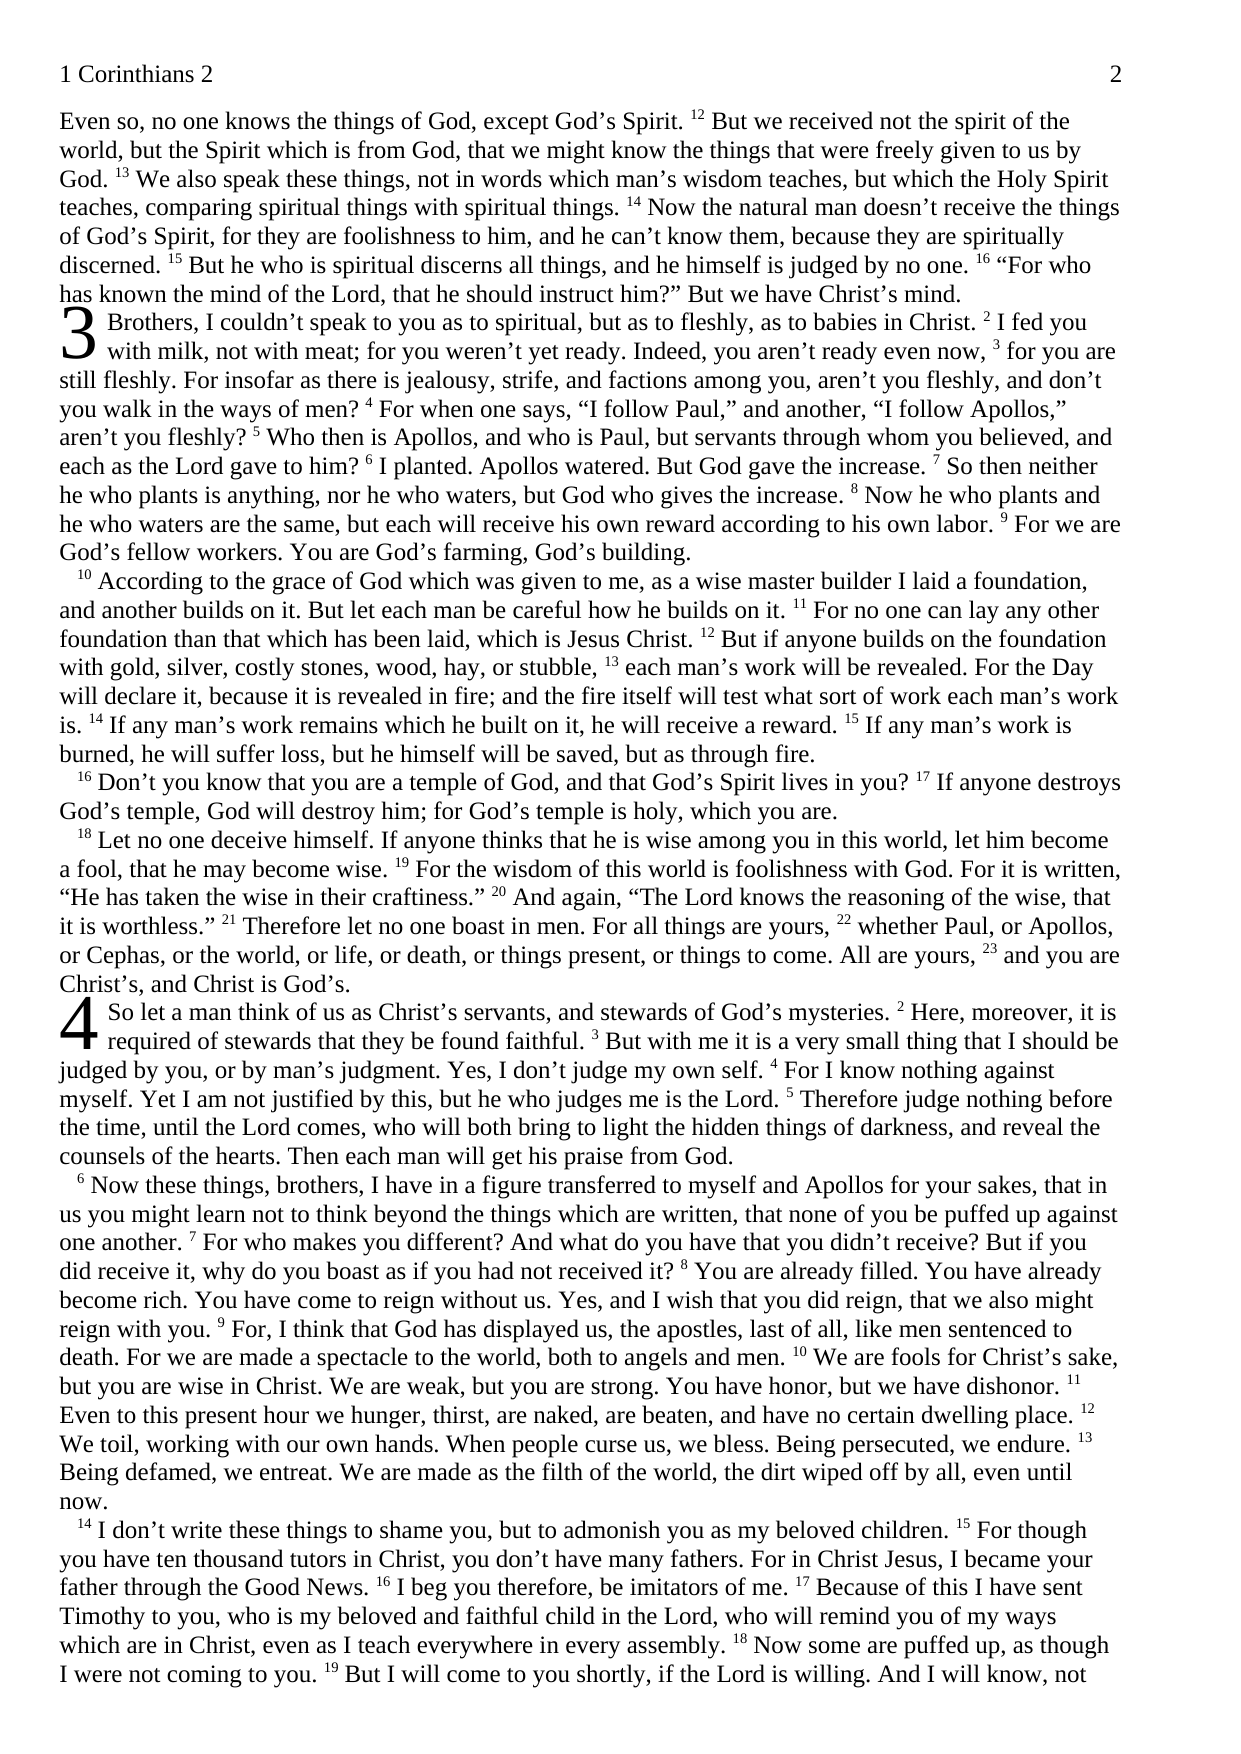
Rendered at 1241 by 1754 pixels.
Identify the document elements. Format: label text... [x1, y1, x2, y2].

text 10 According to the grace of God which was given to me, as a wise master builder I laid a foundation, and another builds on it. But let each man be careful how he builds on it. 11 For no one can lay any other foundation than that which has been laid, which is Jesus Christ. 12 But if anyone builds on the foundation with gold, silver, costly stones, wood, hay, or stubble, 13 each man’s work will be revealed. For the Day will declare it, because it is revealed in fire; and the fire itself will test what sort of work each man’s work is. 14 If any man’s work remains which he built on it, he will receive a reward. 15 If any man’s work is burned, he will suffer loss, but he himself will be saved, but as through fire. [59, 566, 1122, 767]
text 4So let a man think of us as Christ’s servants, and stewards of God’s mysteries. 2 Here, moreover, it is required of stewards that they be found faithful. 3 But with me it is a very small thing that I should be judged by you, or by man’s judgment. Yes, I don’t judge my own self. 4 For I know nothing against myself. Yet I am not justified by this, but he who judges me is the Lord. 5 Therefore judge nothing before the time, until the Lord comes, who will both bring to light the hidden things of darkness, and reveal the counsels of the hearts. Then each man will get his praise from God. [59, 997, 1122, 1170]
text 14 I don’t write these things to shame you, but to admonish you as my beloved children. 15 For though you have ten thousand tutors in Christ, you don’t have many fathers. For in Christ Jesus, I became your father through the Good News. 16 I beg you therefore, be imitators of me. 17 Because of this I have sent Timothy to you, who is my beloved and faithful child in the Lord, who will remind you of my ways which are in Christ, even as I teach everywhere in every assembly. 18 Now some are puffed up, as though I were not coming to you. 19 But I will come to you shortly, if the Lord is willing. And I will know, not [59, 1515, 1122, 1687]
text 18 Let no one deceive himself. If anyone thinks that he is wise among you in this world, let him become a fool, that he may become wise. 19 For the wisdom of this world is foolishness with God. For it is written, “He has taken the wise in their craftiness.” 20 And again, “The Lord knows the reasoning of the wise, that it is worthless.” 21 Therefore let no one boast in men. For all things are yours, 22 whether Paul, or Apollos, or Cephas, or the world, or life, or death, or things present, or things to come. All are yours, 23 and you are Christ’s, and Christ is God’s. [59, 825, 1122, 997]
text 6 Now these things, brothers, I have in a figure transferred to myself and Apollos for your sakes, that in us you might learn not to think beyond the things which are written, that none of you be puffed up against one another. 7 For who makes you different? And what do you have that you didn’t receive? But if you did receive it, why do you boast as if you had not received it? 8 You are already filled. You have already become rich. You have come to reign without us. Yes, and I wish that you did reign, that we also might reign with you. 9 For, I think that God has displayed us, the apostles, last of all, like men sentenced to death. For we are made a spectacle to the world, both to angels and men. 10 We are fools for Christ’s sake, but you are wise in Christ. We are weak, but you are strong. You have honor, but we have dishonor. 11 Even to this present hour we hunger, thirst, are naked, are beaten, and have no certain dwelling place. 12 We toil, working with our own hands. When people curse us, we bless. Being persecuted, we endure. 13 Being defamed, we entreat. We are made as the filth of the world, the dirt wiped off by all, even until now. [59, 1170, 1122, 1515]
text Even so, no one knows the things of God, except God’s Spirit. 12 But we received not the spirit of the world, but the Spirit which is from God, that we might know the things that were freely given to us by God. 13 We also speak these things, not in words which man’s wisdom teaches, but which the Holy Spirit teaches, comparing spiritual things with spiritual things. 14 Now the natural man doesn’t receive the things of God’s Spirit, for they are foolishness to him, and he can’t know them, because they are spiritually discerned. 15 But he who is spiritual discerns all things, and he himself is judged by no one. 16 “For who has known the mind of the Lord, that he should instruct him?” But we have Christ’s mind. [59, 106, 1122, 307]
text 3Brothers, I couldn’t speak to you as to spiritual, but as to fleshly, as to babies in Christ. 2 I fed you with milk, not with meat; for you weren’t yet ready. Indeed, you aren’t ready even now, 3 for you are still fleshly. For insofar as there is jealousy, strife, and factions among you, aren’t you fleshly, and don’t you walk in the ways of men? 4 For when one says, “I follow Paul,” and another, “I follow Apollos,” aren’t you fleshly? 5 Who then is Apollos, and who is Paul, but servants through whom you believed, and each as the Lord gave to him? 6 I planted. Apollos watered. But God gave the increase. 7 So then neither he who plants is anything, nor he who waters, but God who gives the increase. 8 Now he who plants and he who waters are the same, but each will receive his own reward according to his own labor. 9 For we are God’s fellow workers. You are God’s farming, God’s building. [59, 307, 1122, 566]
text 16 Don’t you know that you are a temple of God, and that God’s Spirit lives in you? 17 If anyone destroys God’s temple, God will destroy him; for God’s temple is holy, which you are. [59, 767, 1122, 825]
